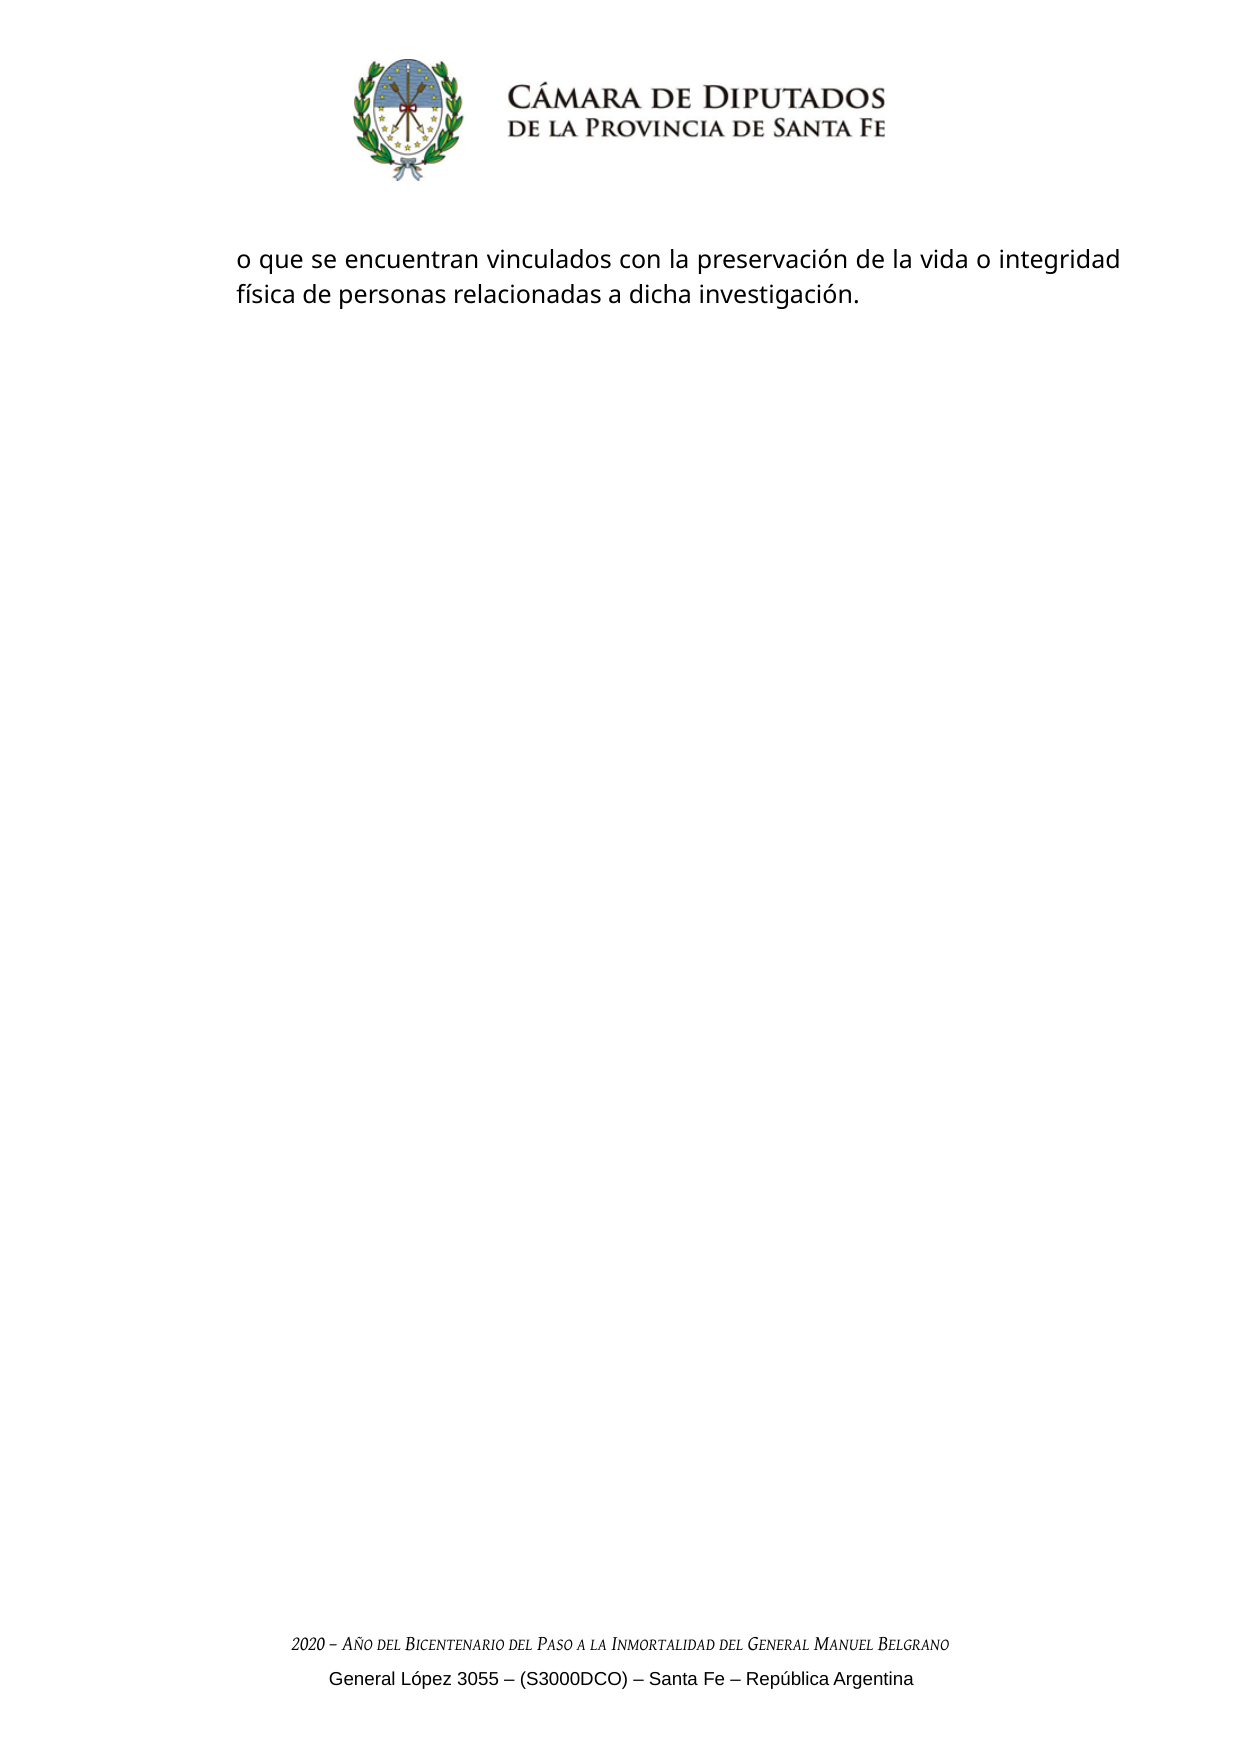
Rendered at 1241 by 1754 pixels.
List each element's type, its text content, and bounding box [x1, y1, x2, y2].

text o que se encuentran vinculados con la preservación de la vida o integridad física de personas relacionadas a dicha investigación. [236, 242, 1122, 310]
